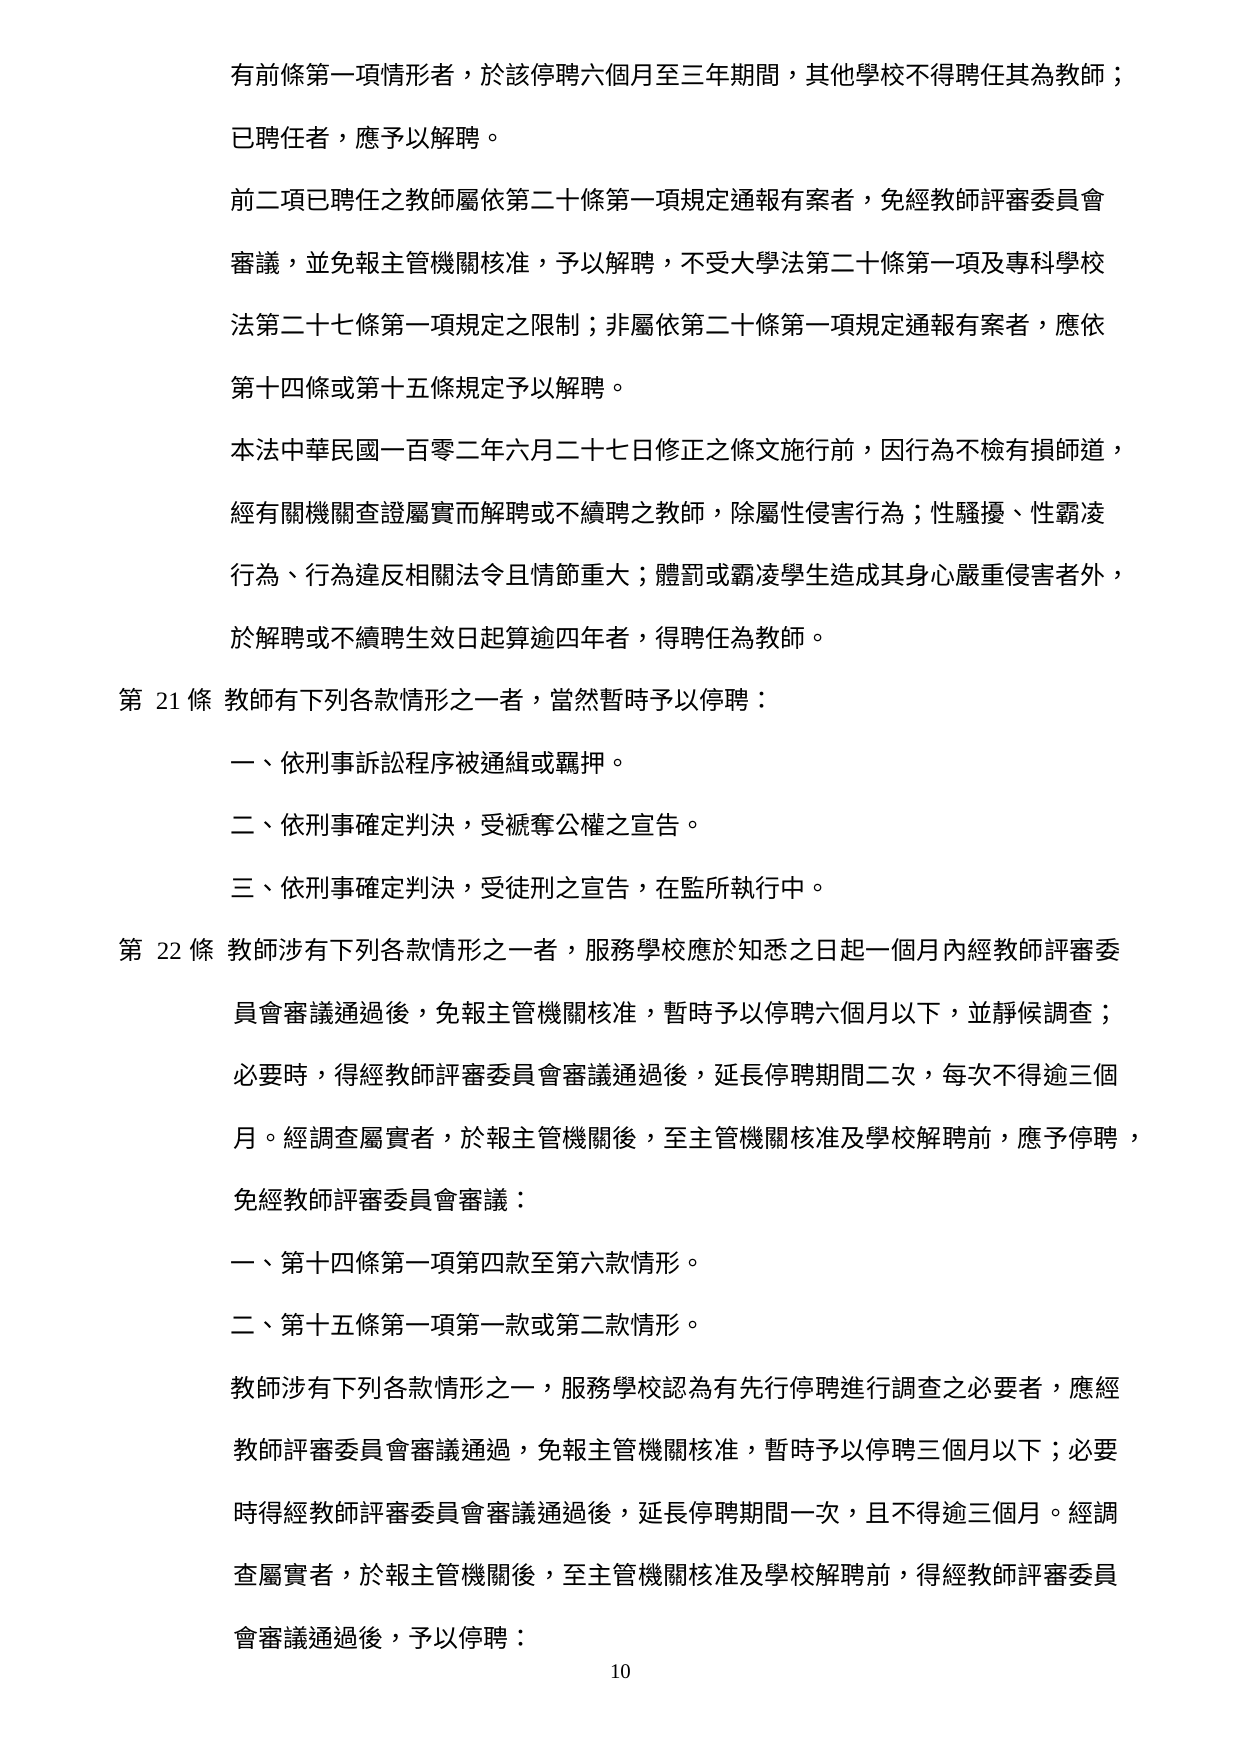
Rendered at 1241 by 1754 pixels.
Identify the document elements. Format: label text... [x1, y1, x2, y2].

text 一、第十四條第一項第四款至第六款情形。 [118, 1219, 1122, 1282]
text 三、依刑事確定判決，受徒刑之宣告，在監所執行中。 [118, 844, 1122, 907]
text 二、第十五條第一項第一款或第二款情形。 [118, 1282, 1122, 1344]
text 一、依刑事訴訟程序被通緝或羈押。 [118, 719, 1122, 782]
text 教師涉有下列各款情形之一，服務學校認為有先行停聘進行調查之必要者，應經教師評審委員會審議通過，免報主管機關核准，暫時予以停聘三個月以下；必要時得經教師評審委員會審議通過後，延長停聘期間一次，且不得逾三個月。經調查屬實者，於報主管機關後，至主管機關核准及學校解聘前，得經教師評審委員會審議通過後，予以停聘： [231, 1344, 1122, 1657]
text 第 22 條 教師涉有下列各款情形之一者，服務學校應於知悉之日起一個月內經教師評審委員會審議通過後，免報主管機關核准，暫時予以停聘六個月以下，並靜候調查；必要時，得經教師評審委員會審議通過後，延長停聘期間二次，每次不得逾三個月。經調查屬實者，於報主管機關後，至主管機關核准及學校解聘前，應予停聘，免經教師評審委員會審議： [118, 907, 1122, 1219]
text 本法中華民國一百零二年六月二十七日修正之條文施行前，因行為不檢有損師道，經有關機關查證屬實而解聘或不續聘之教師，除屬性侵害行為；性騷擾、性霸凌行為、行為違反相關法令且情節重大；體罰或霸凌學生造成其身心嚴重侵害者外，於解聘或不續聘生效日起算逾四年者，得聘任為教師。 [230, 407, 1122, 657]
text 有前條第一項情形者，於該停聘六個月至三年期間，其他學校不得聘任其為教師；已聘任者，應予以解聘。 [230, 32, 1122, 157]
text 二、依刑事確定判決，受褫奪公權之宣告。 [118, 782, 1122, 844]
text 前二項已聘任之教師屬依第二十條第一項規定通報有案者，免經教師評審委員會審議，並免報主管機關核准，予以解聘，不受大學法第二十條第一項及專科學校法第二十七條第一項規定之限制；非屬依第二十條第一項規定通報有案者，應依第十四條或第十五條規定予以解聘。 [230, 157, 1122, 407]
text 第 21 條 教師有下列各款情形之一者，當然暫時予以停聘： [118, 657, 1122, 719]
